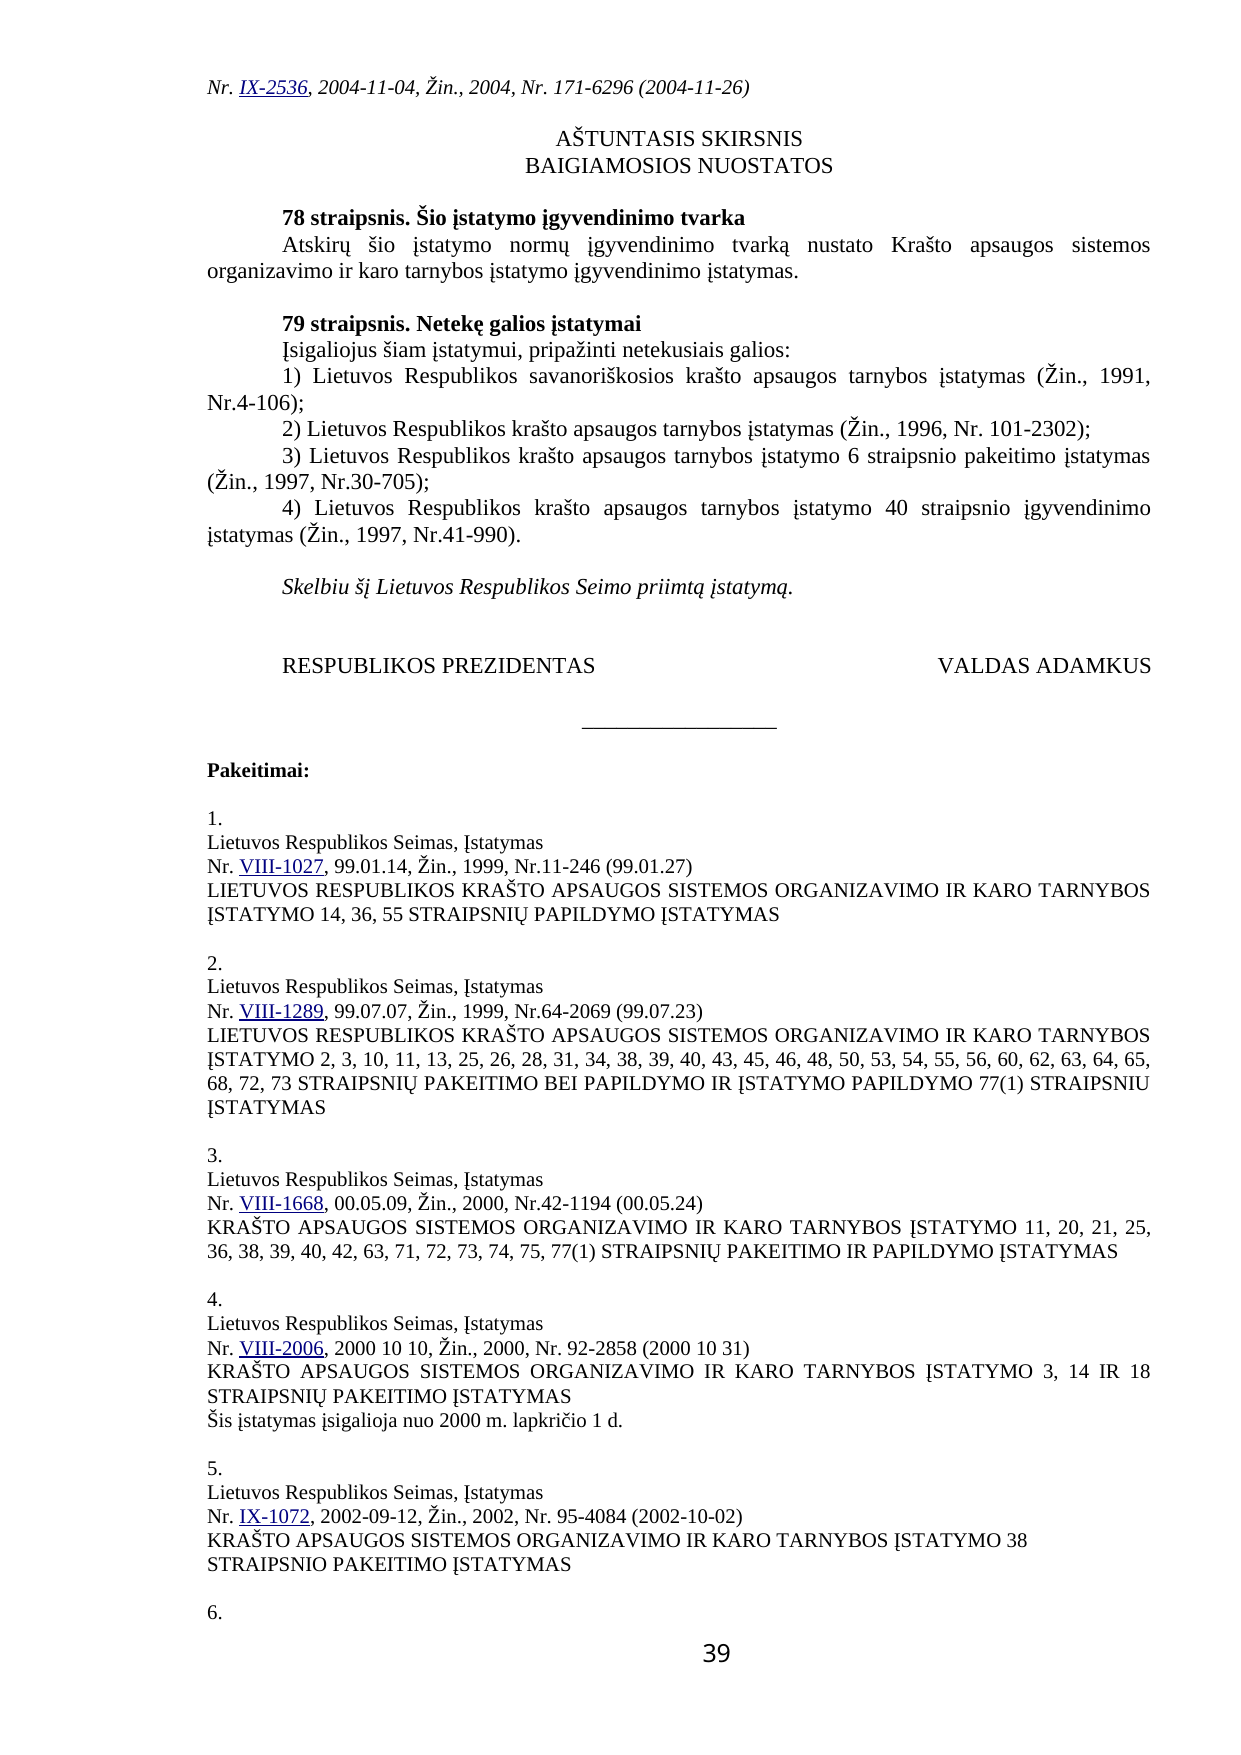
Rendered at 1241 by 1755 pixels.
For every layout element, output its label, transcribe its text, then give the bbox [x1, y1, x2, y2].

text AŠTUNTASIS SKIRSNIS [207, 125, 1152, 152]
text Nr. VIII-1289, 99.07.07, Žin., 1999, Nr.64-2069 (99.07.23) [207, 998, 1152, 1023]
text Įsigaliojus šiam įstatymui, pripažinti netekusiais galios: [207, 336, 1152, 363]
text Šis įstatymas įsigalioja nuo 2000 m. lapkričio 1 d. [207, 1408, 1152, 1432]
text LIETUVOS RESPUBLIKOS KRAŠTO APSAUGOS SISTEMOS ORGANIZAVIMO IR KARO TARNYBOS ĮSTATYMO 14, 36, 55 STRAIPSNIŲ PAPILDYMO ĮSTATYMAS [207, 878, 1152, 926]
text KRAŠTO APSAUGOS SISTEMOS ORGANIZAVIMO IR KARO TARNYBOS ĮSTATYMO 11, 20, 21, 25, 36, 38, 39, 40, 42, 63, 71, 72, 73, 74, 75, 77(1) STRAIPSNIŲ PAKEITIMO IR PAPILDYMO ĮSTATYMAS [207, 1215, 1152, 1263]
text Lietuvos Respublikos Seimas, Įstatymas [207, 1167, 1152, 1191]
text 78 straipsnis. Šio įstatymo įgyvendinimo tvarka [207, 204, 1152, 231]
text KRAŠTO APSAUGOS SISTEMOS ORGANIZAVIMO IR KARO TARNYBOS ĮSTATYMO 3, 14 IR 18 STRAIPSNIŲ PAKEITIMO ĮSTATYMAS [207, 1359, 1152, 1408]
text 2. [207, 950, 1152, 974]
text 1) Lietuvos Respublikos savanoriškosios krašto apsaugos tarnybos įstatymas (Žin., 1991, Nr.4-106); [207, 363, 1152, 415]
text Lietuvos Respublikos Seimas, Įstatymas [207, 1311, 1152, 1335]
text 79 straipsnis. Netekę galios įstatymai [207, 310, 1152, 336]
text 4. [207, 1287, 1152, 1311]
text 6. [207, 1600, 1152, 1624]
text Lietuvos Respublikos Seimas, Įstatymas [207, 974, 1152, 998]
text 3) Lietuvos Respublikos krašto apsaugos tarnybos įstatymo 6 straipsnio pakeitimo įstatymas (Žin., 1997, Nr.30-705); [207, 442, 1152, 494]
text 3. [207, 1143, 1152, 1167]
text 5. [207, 1456, 1152, 1480]
text Nr. VIII-1027, 99.01.14, Žin., 1999, Nr.11-246 (99.01.27) [207, 854, 1152, 878]
text 2) Lietuvos Respublikos krašto apsaugos tarnybos įstatymas (Žin., 1996, Nr. 101-2302); [207, 415, 1152, 442]
text Lietuvos Respublikos Seimas, Įstatymas [207, 830, 1152, 854]
text Lietuvos Respublikos Seimas, Įstatymas [207, 1480, 1152, 1504]
text Nr. IX-2536, 2004-11-04, Žin., 2004, Nr. 171-6296 (2004-11-26) [207, 75, 1152, 99]
text 1. [207, 806, 1152, 830]
text Pakeitimai: [207, 758, 1152, 782]
text Nr. IX-1072, 2002-09-12, Žin., 2002, Nr. 95-4084 (2002-10-02) [207, 1504, 1152, 1528]
text RESPUBLIKOS PREZIDENTAS VALDAS ADAMKUS [207, 652, 1152, 679]
text LIETUVOS RESPUBLIKOS KRAŠTO APSAUGOS SISTEMOS ORGANIZAVIMO IR KARO TARNYBOS ĮSTATYMO 2, 3, 10, 11, 13, 25, 26, 28, 31, 34, 38, 39, 40, 43, 45, 46, 48, 50, 53, 54, 55, 56, 60, 62, 63, 64, 65, 68, 72, 73 STRAIPSNIŲ PAKEITIMO BEI PAPILDYMO IR ĮSTATYMO PAPILDYMO 77(1) STRAIPSNIU ĮSTATYMAS [207, 1023, 1152, 1119]
text BAIGIAMOSIOS NUOSTATOS [207, 152, 1152, 178]
text KRAŠTO APSAUGOS SISTEMOS ORGANIZAVIMO IR KARO TARNYBOS ĮSTATYMO 38 STRAIPSNIO PAKEITIMO ĮSTATYMAS [207, 1528, 1152, 1576]
text Skelbiu šį Lietuvos Respublikos Seimo priimtą įstatymą. [207, 573, 1152, 600]
text Atskirų šio įstatymo normų įgyvendinimo tvarką nustato Krašto apsaugos sistemos organizavimo ir karo tarnybos įstatymo įgyvendinimo įstatymas. [207, 231, 1152, 283]
text _________________ [207, 705, 1152, 732]
text Nr. VIII-1668, 00.05.09, Žin., 2000, Nr.42-1194 (00.05.24) [207, 1191, 1152, 1215]
text 4) Lietuvos Respublikos krašto apsaugos tarnybos įstatymo 40 straipsnio įgyvendinimo įstatymas (Žin., 1997, Nr.41-990). [207, 494, 1152, 547]
text Nr. VIII-2006, 2000 10 10, Žin., 2000, Nr. 92-2858 (2000 10 31) [207, 1335, 1152, 1359]
